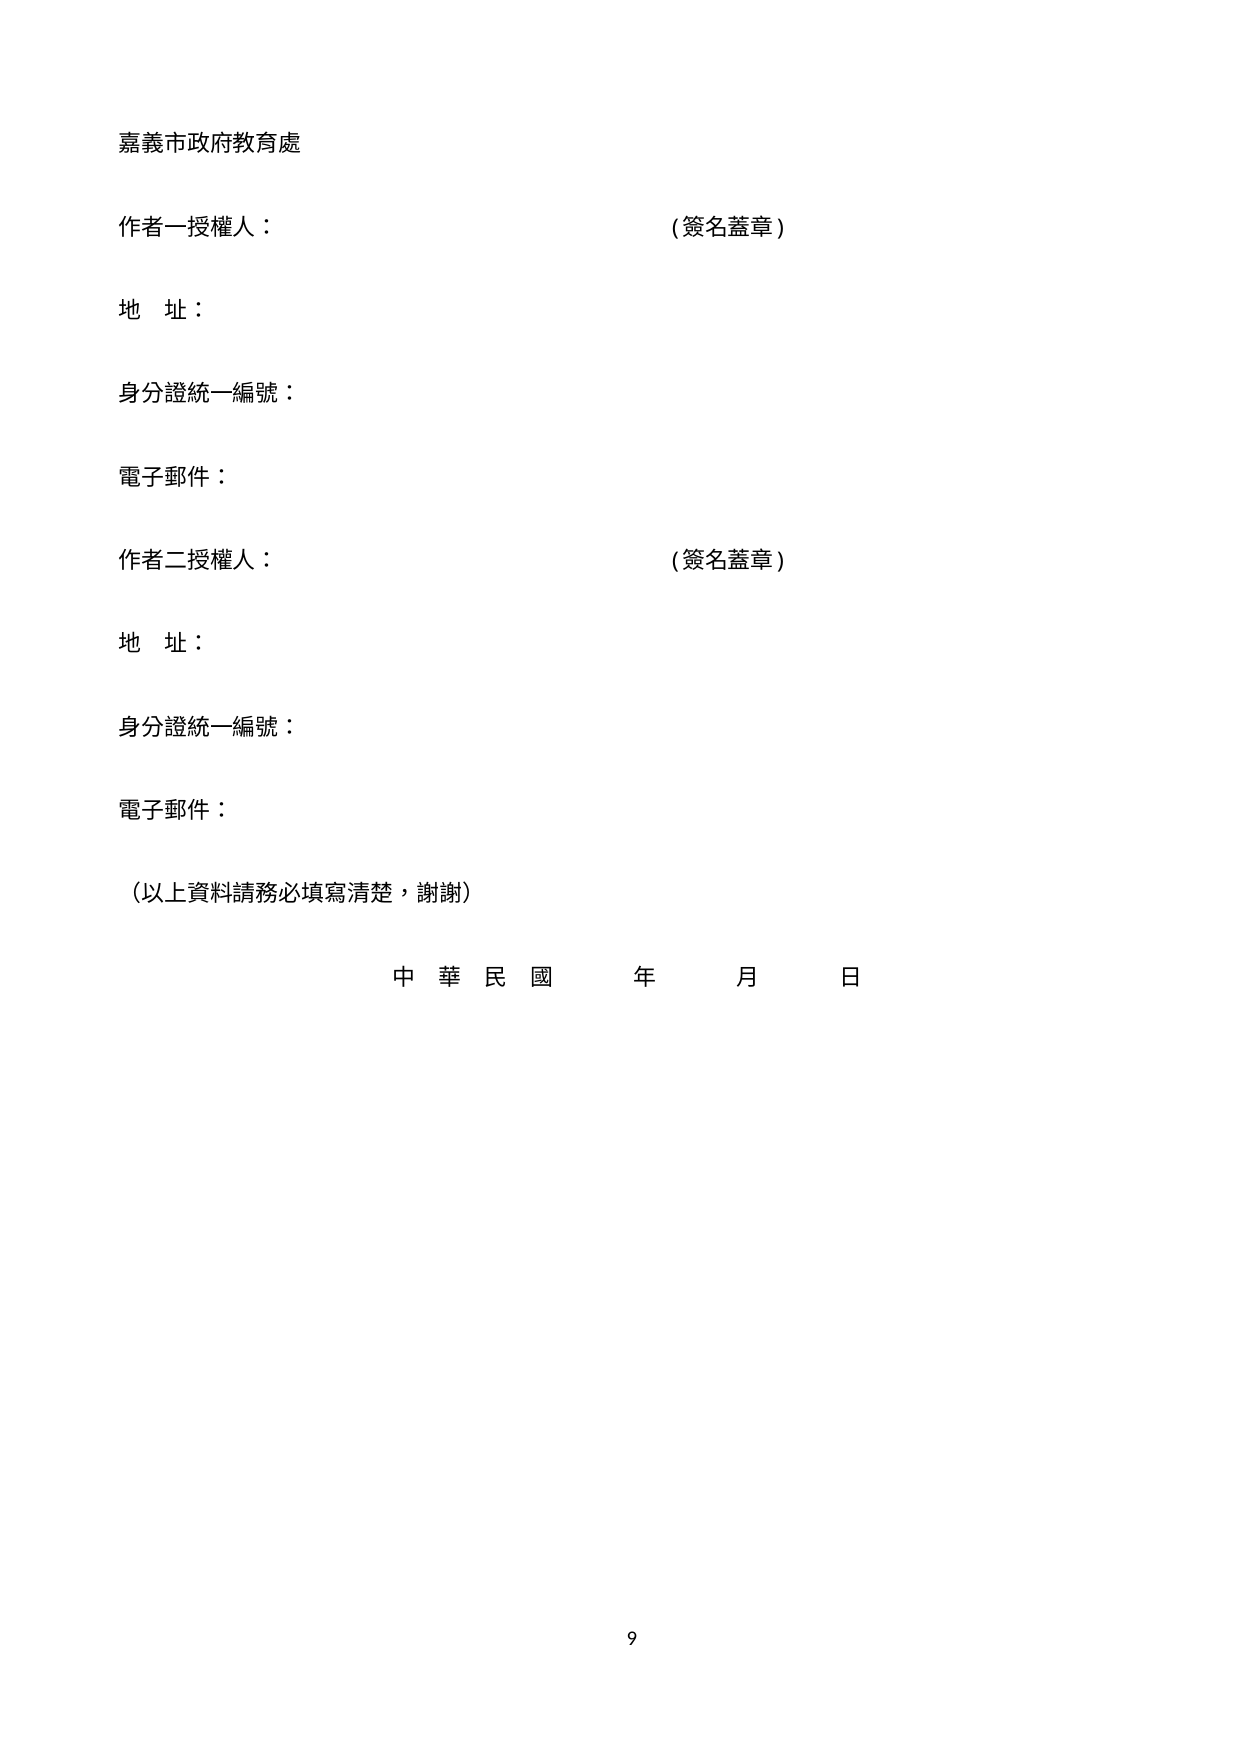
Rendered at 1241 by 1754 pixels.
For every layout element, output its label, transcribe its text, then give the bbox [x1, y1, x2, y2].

text 電子郵件： [118, 767, 1137, 829]
text 身分證統一編號： [118, 350, 1137, 413]
text 電子郵件： [118, 433, 1137, 496]
text （以上資料請務必填寫清楚，謝謝） [118, 850, 1137, 913]
text 作者二授權人： (簽名蓋章) [118, 517, 1137, 579]
text 地 址： [118, 267, 1137, 329]
text 地 址： [118, 600, 1137, 663]
text 身分證統一編號： [118, 683, 1137, 746]
text 作者一授權人： (簽名蓋章) [118, 183, 1137, 246]
text 中 華 民 國 年 月 日 [118, 933, 1137, 996]
text 嘉義市政府教育處 [118, 100, 1137, 163]
